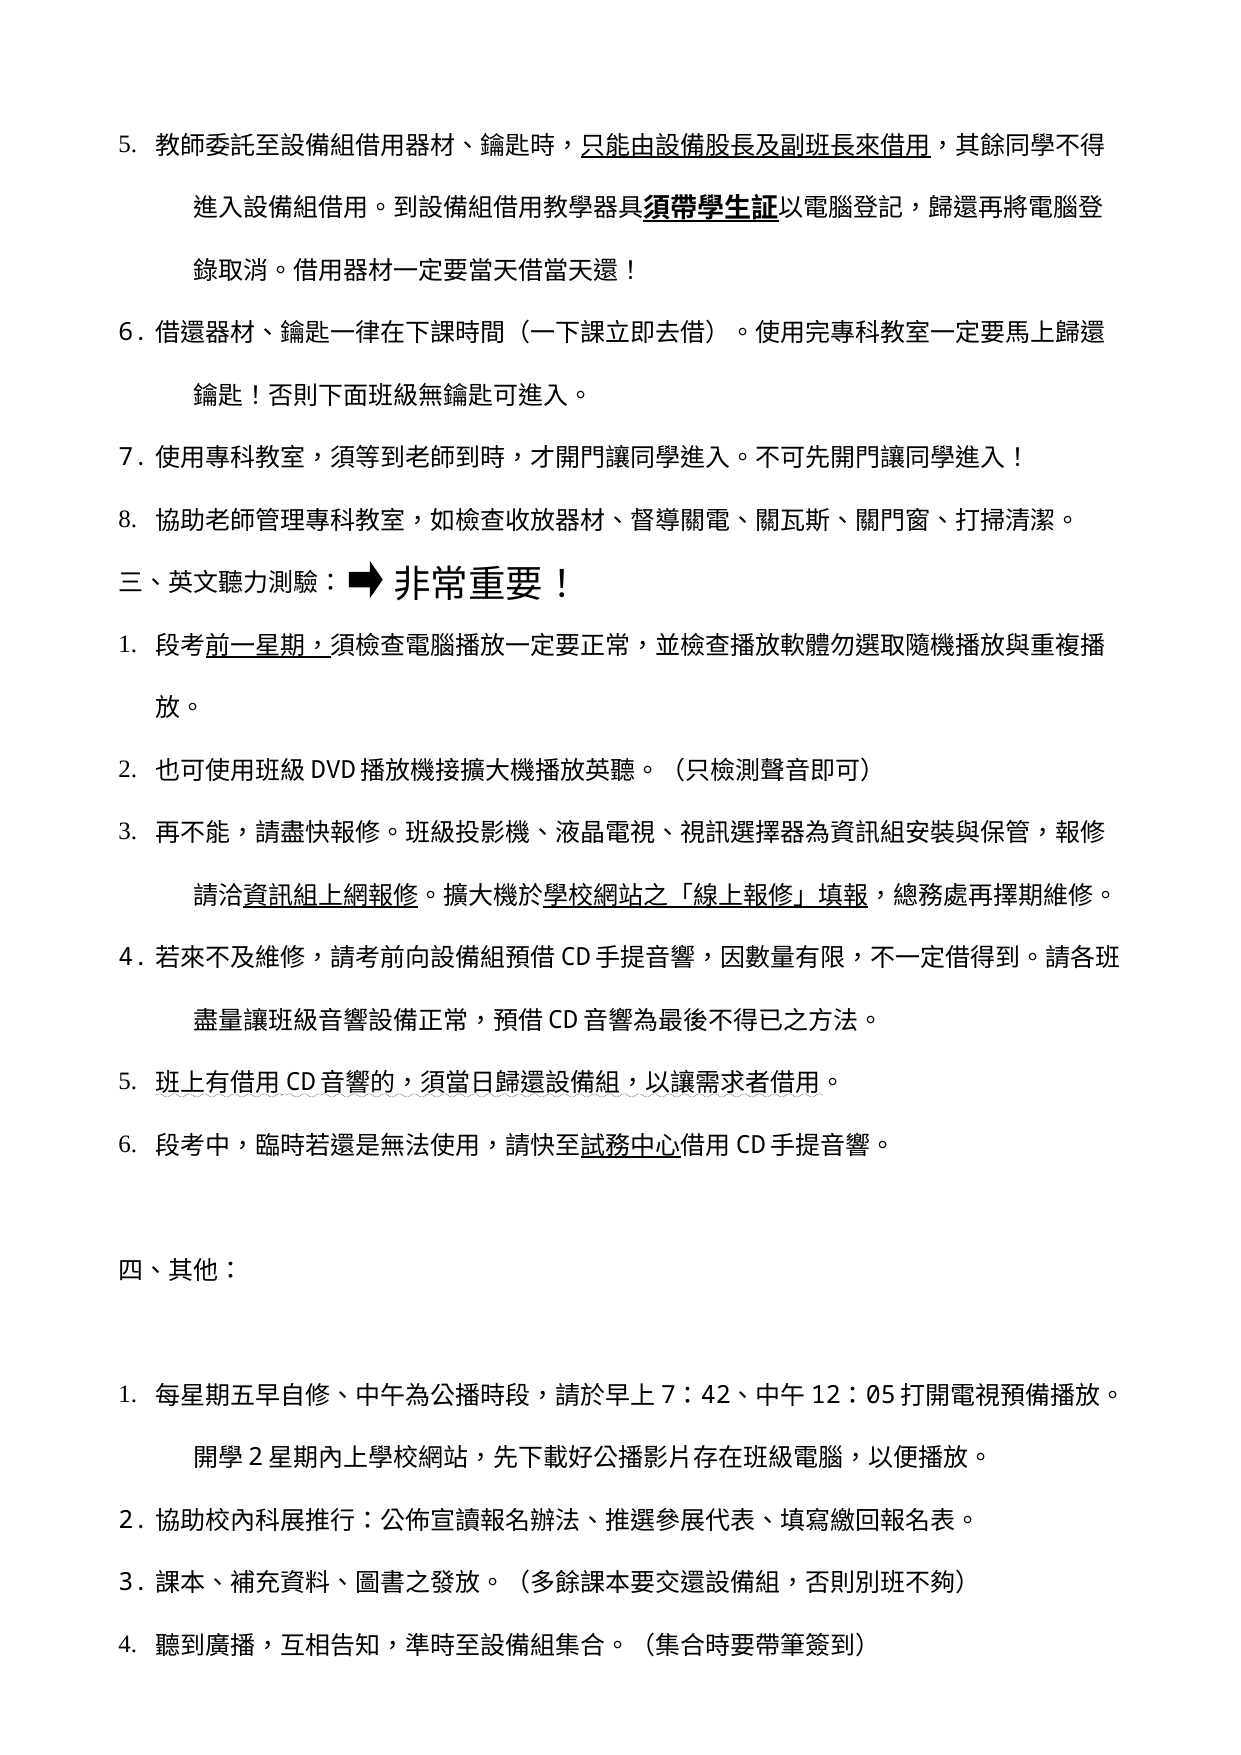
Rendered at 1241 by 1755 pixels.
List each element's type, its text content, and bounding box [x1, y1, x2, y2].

list 段考前一星期，須檢查電腦播放一定要正常，並檢查播放軟體勿選取隨機播放與重複播放。 [118, 602, 1122, 727]
list 借還器材、鑰匙一律在下課時間（一下課立即去借）。使用完專科教室一定要馬上歸還鑰匙！否則下面班級無鑰匙可進入。 [118, 289, 1122, 414]
text 四、其他： [118, 1227, 1122, 1289]
list 段考中，臨時若還是無法使用，請快至試務中心借用CD手提音響。 [118, 1102, 1122, 1164]
list 若來不及維修，請考前向設備組預借CD手提音響，因數量有限，不一定借得到。請各班盡量讓班級音響設備正常，預借CD音響為最後不得已之方法。 [118, 914, 1122, 1039]
list 班上有借用CD音響的，須當日歸還設備組，以讓需求者借用。 [118, 1039, 1122, 1102]
list 課本、補充資料、圖書之發放。（多餘課本要交還設備組，否則別班不夠） [118, 1539, 1122, 1602]
text 三、英文聽力測驗： 非常重要！ [118, 539, 1122, 602]
list 協助校內科展推行：公佈宣讀報名辦法、推選參展代表、填寫繳回報名表。 [118, 1477, 1122, 1539]
list 聽到廣播，互相告知，準時至設備組集合。（集合時要帶筆簽到） [118, 1602, 1122, 1664]
list 也可使用班級DVD播放機接擴大機播放英聽。（只檢測聲音即可） [118, 727, 1122, 789]
list 協助老師管理專科教室，如檢查收放器材、督導關電、關瓦斯、關門窗、打掃清潔。 [118, 477, 1122, 539]
list 再不能，請盡快報修。班級投影機、液晶電視、視訊選擇器為資訊組安裝與保管，報修請洽資訊組上網報修。擴大機於學校網站之「線上報修」填報，總務處再擇期維修。 [118, 789, 1122, 914]
list 每星期五早自修、中午為公播時段，請於早上7：42、中午12：05打開電視預備播放。開學2星期內上學校網站，先下載好公播影片存在班級電腦，以便播放。 [118, 1352, 1122, 1477]
list 使用專科教室，須等到老師到時，才開門讓同學進入。不可先開門讓同學進入！ [118, 414, 1122, 477]
list 教師委託至設備組借用器材、鑰匙時，只能由設備股長及副班長來借用，其餘同學不得進入設備組借用。到設備組借用教學器具須帶學生証以電腦登記，歸還再將電腦登錄取消。借用器材一定要當天借當天還！ [118, 102, 1122, 289]
